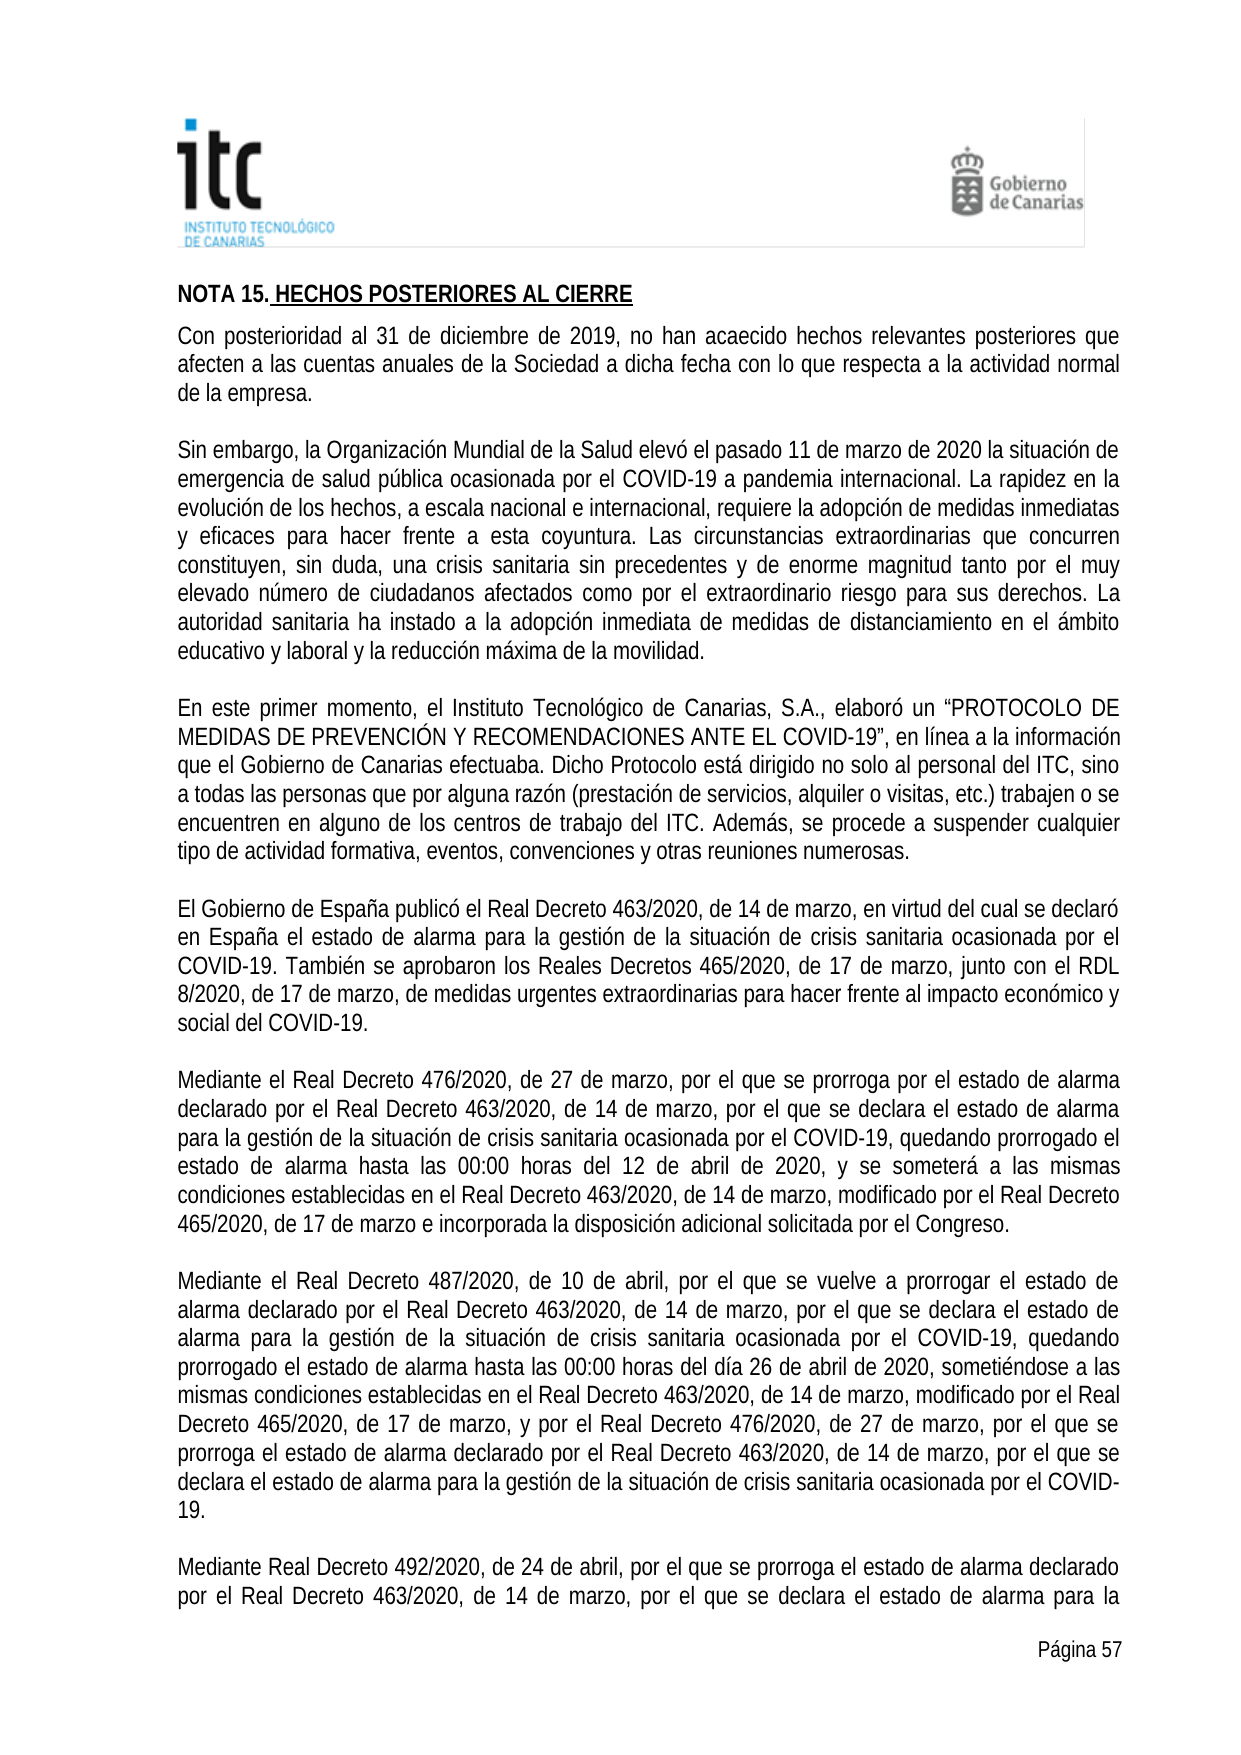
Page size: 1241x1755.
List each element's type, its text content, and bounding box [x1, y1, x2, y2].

text Mediante el Real Decreto 487/2020, de 10 de abril, por el que se vuelve a prorrogar el estado de alarma declarado por el Real Decreto 463/2020, de 14 de marzo, por el que se declara el estado de alarma para la gestión de la situación de crisis sanitaria ocasionada por el COVID-19, quedando prorrogado el estado de alarma hasta las 00:00 horas del día 26 de abril de 2020, sometiéndose a las mismas condiciones establecidas en el Real Decreto 463/2020, de 14 de marzo, modificado por el Real Decreto 465/2020, de 17 de marzo, y por el Real Decreto 476/2020, de 27 de marzo, por el que se prorroga el estado de alarma declarado por el Real Decreto 463/2020, de 14 de marzo, por el que se declara el estado de alarma para la gestión de la situación de crisis sanitaria ocasionada por el COVID-19. [177, 1266, 1122, 1524]
text El Gobierno de España publicó el Real Decreto 463/2020, de 14 de marzo, en virtud del cual se declaró en España el estado de alarma para la gestión de la situación de crisis sanitaria ocasionada por el COVID-19. También se aprobaron los Reales Decretos 465/2020, de 17 de marzo, junto con el RDL 8/2020, de 17 de marzo, de medidas urgentes extraordinarias para hacer frente al impacto económico y social del COVID-19. [177, 893, 1122, 1037]
text Con posterioridad al 31 de diciembre de 2019, no han acaecido hechos relevantes posteriores que afecten a las cuentas anuales de la Sociedad a dicha fecha con lo que respecta a la actividad normal de la empresa. [177, 321, 1122, 407]
text Sin embargo, la Organización Mundial de la Salud elevó el pasado 11 de marzo de 2020 la situación de emergencia de salud pública ocasionada por el COVID-19 a pandemia internacional. La rapidez en la evolución de los hechos, a escala nacional e internacional, requiere la adopción de medidas inmediatas y eficaces para hacer frente a esta coyuntura. Las circunstancias extraordinarias que concurren constituyen, sin duda, una crisis sanitaria sin precedentes y de enorme magnitud tanto por el muy elevado número de ciudadanos afectados como por el extraordinario riesgo para sus derechos. La autoridad sanitaria ha instado a la adopción inmediata de medidas de distanciamiento en el ámbito educativo y laboral y la reducción máxima de la movilidad. [177, 435, 1122, 664]
text En este primer momento, el Instituto Tecnológico de Canarias, S.A., elaboró un “PROTOCOLO DE MEDIDAS DE PREVENCIÓN Y RECOMENDACIONES ANTE EL COVID-19”, en línea a la información que el Gobierno de Canarias efectuaba. Dicho Protocolo está dirigido no solo al personal del ITC, sino a todas las personas que por alguna razón (prestación de servicios, alquiler o visitas, etc.) trabajen o se encuentren en alguno de los centros de trabajo del ITC. Además, se procede a suspender cualquier tipo de actividad formativa, eventos, convenciones y otras reuniones numerosas. [177, 693, 1122, 865]
text NOTA 15. Hechos posteriores al cierre [177, 279, 1122, 308]
text Mediante Real Decreto 492/2020, de 24 de abril, por el que se prorroga el estado de alarma declarado por el Real Decreto 463/2020, de 14 de marzo, por el que se declara el estado de alarma para la [177, 1552, 1122, 1610]
text Mediante el Real Decreto 476/2020, de 27 de marzo, por el que se prorroga por el estado de alarma declarado por el Real Decreto 463/2020, de 14 de marzo, por el que se declara el estado de alarma para la gestión de la situación de crisis sanitaria ocasionada por el COVID-19, quedando prorrogado el estado de alarma hasta las 00:00 horas del 12 de abril de 2020, y se someterá a las mismas condiciones establecidas en el Real Decreto 463/2020, de 14 de marzo, modificado por el Real Decreto 465/2020, de 17 de marzo e incorporada la disposición adicional solicitada por el Congreso. [177, 1065, 1122, 1237]
